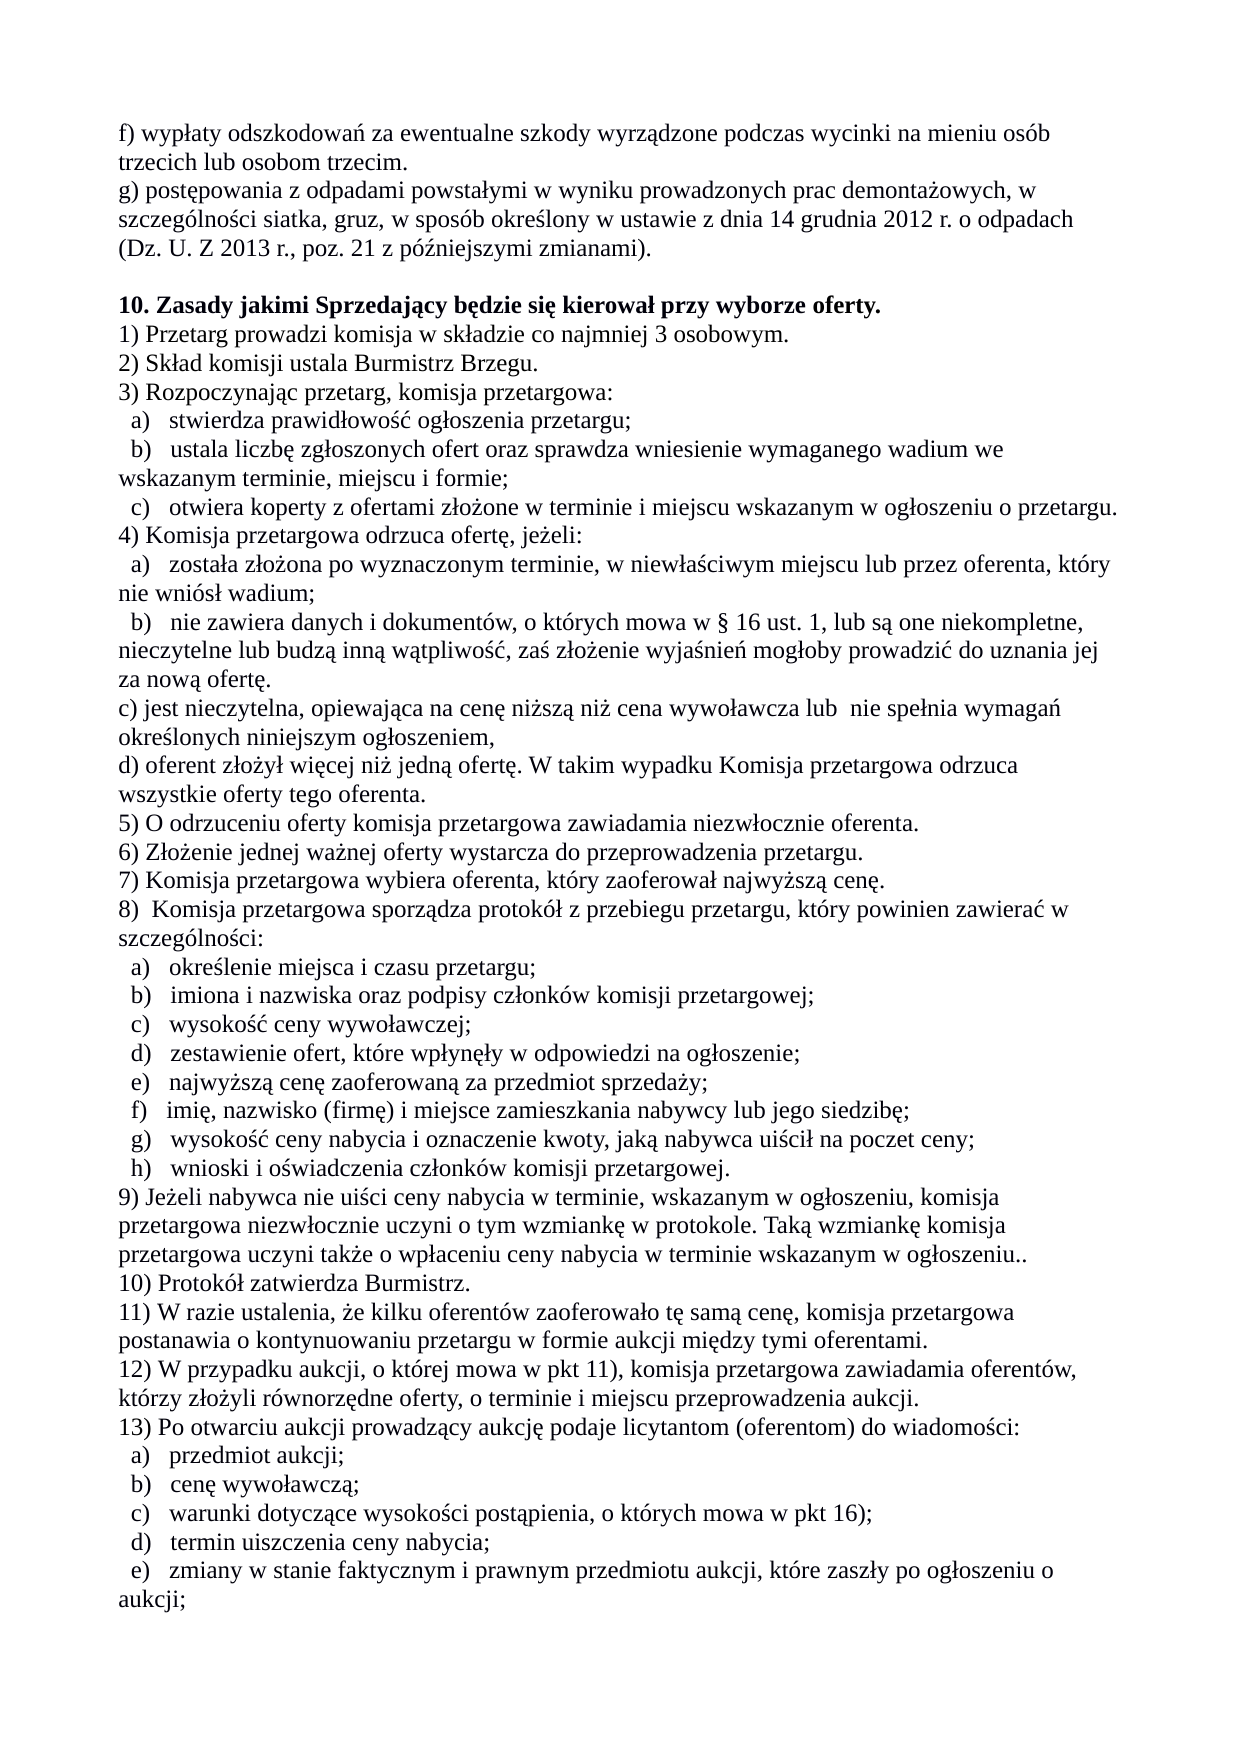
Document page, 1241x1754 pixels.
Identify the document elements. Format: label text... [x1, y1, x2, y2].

text g) wysokość ceny nabycia i oznaczenie kwoty, jaką nabywca uiścił na poczet ceny; [118, 1124, 1122, 1153]
text e) zmiany w stanie faktycznym i prawnym przedmiotu aukcji, które zaszły po ogłoszeniu o aukcji; [118, 1556, 1122, 1613]
text 6) Złożenie jednej ważnej oferty wystarcza do przeprowadzenia przetargu. [118, 837, 1122, 866]
text 4) Komisja przetargowa odrzuca ofertę, jeżeli: [118, 521, 1122, 549]
text c) jest nieczytelna, opiewająca na cenę niższą niż cena wywoławcza lub nie spełnia wymagań określonych niniejszym ogłoszeniem, [118, 693, 1122, 751]
text b) ustala liczbę zgłoszonych ofert oraz sprawdza wniesienie wymaganego wadium we wskazanym terminie, miejscu i formie; [118, 434, 1122, 492]
text 11) W razie ustalenia, że kilku oferentów zaoferowało tę samą cenę, komisja przetargowa postanawia o kontynuowaniu przetargu w formie aukcji między tymi oferentami. [118, 1297, 1122, 1354]
text 13) Po otwarciu aukcji prowadzący aukcję podaje licytantom (oferentom) do wiadomości: [118, 1412, 1122, 1441]
text 10. Zasady jakimi Sprzedający będzie się kierował przy wyborze oferty. [118, 291, 1122, 319]
text d) oferent złożył więcej niż jedną ofertę. W takim wypadku Komisja przetargowa odrzuca wszystkie oferty tego oferenta. [118, 751, 1122, 808]
text b) imiona i nazwiska oraz podpisy członków komisji przetargowej; [118, 981, 1122, 1009]
text 7) Komisja przetargowa wybiera oferenta, który zaoferował najwyższą cenę. [118, 866, 1122, 894]
text c) otwiera koperty z ofertami złożone w terminie i miejscu wskazanym w ogłoszeniu o przetargu. [118, 492, 1122, 521]
text 3) Rozpoczynając przetarg, komisja przetargowa: [118, 377, 1122, 406]
text e) najwyższą cenę zaoferowaną za przedmiot sprzedaży; [118, 1067, 1122, 1096]
text d) termin uiszczenia ceny nabycia; [118, 1527, 1122, 1556]
text b) nie zawiera danych i dokumentów, o których mowa w § 16 ust. 1, lub są one niekompletne, nieczytelne lub budzą inną wątpliwość, zaś złożenie wyjaśnień mogłoby prowadzić do uznania jej za nową ofertę. [118, 607, 1122, 693]
text 2) Skład komisji ustala Burmistrz Brzegu. [118, 348, 1122, 377]
text d) zestawienie ofert, które wpłynęły w odpowiedzi na ogłoszenie; [118, 1038, 1122, 1067]
text 8) Komisja przetargowa sporządza protokół z przebiegu przetargu, który powinien zawierać w szczególności: [118, 894, 1122, 952]
text a) określenie miejsca i czasu przetargu; [118, 952, 1122, 981]
text h) wnioski i oświadczenia członków komisji przetargowej. [118, 1153, 1122, 1182]
text a) stwierdza prawidłowość ogłoszenia przetargu; [118, 406, 1122, 434]
text c) wysokość ceny wywoławczej; [118, 1009, 1122, 1038]
text 1) Przetarg prowadzi komisja w składzie co najmniej 3 osobowym. [118, 319, 1122, 348]
text f) wypłaty odszkodowań za ewentualne szkody wyrządzone podczas wycinki na mieniu osób trzecich lub osobom trzecim. [118, 118, 1122, 176]
text 9) Jeżeli nabywca nie uiści ceny nabycia w terminie, wskazanym w ogłoszeniu, komisja przetargowa niezwłocznie uczyni o tym wzmiankę w protokole. Taką wzmiankę komisja przetargowa uczyni także o wpłaceniu ceny nabycia w terminie wskazanym w ogłoszeniu.. [118, 1182, 1122, 1268]
text a) została złożona po wyznaczonym terminie, w niewłaściwym miejscu lub przez oferenta, który nie wniósł wadium; [118, 549, 1122, 607]
text f) imię, nazwisko (firmę) i miejsce zamieszkania nabywcy lub jego siedzibę; [118, 1096, 1122, 1124]
text 10) Protokół zatwierdza Burmistrz. [118, 1268, 1122, 1297]
text 5) O odrzuceniu oferty komisja przetargowa zawiadamia niezwłocznie oferenta. [118, 808, 1122, 837]
text 12) W przypadku aukcji, o której mowa w pkt 11), komisja przetargowa zawiadamia oferentów, którzy złożyli równorzędne oferty, o terminie i miejscu przeprowadzenia aukcji. [118, 1354, 1122, 1412]
text g) postępowania z odpadami powstałymi w wyniku prowadzonych prac demontażowych, w szczególności siatka, gruz, w sposób określony w ustawie z dnia 14 grudnia 2012 r. o odpadach (Dz. U. Z 2013 r., poz. 21 z późniejszymi zmianami). [118, 176, 1122, 262]
text c) warunki dotyczące wysokości postąpienia, o których mowa w pkt 16); [118, 1498, 1122, 1527]
text a) przedmiot aukcji; [118, 1441, 1122, 1469]
text b) cenę wywoławczą; [118, 1469, 1122, 1498]
